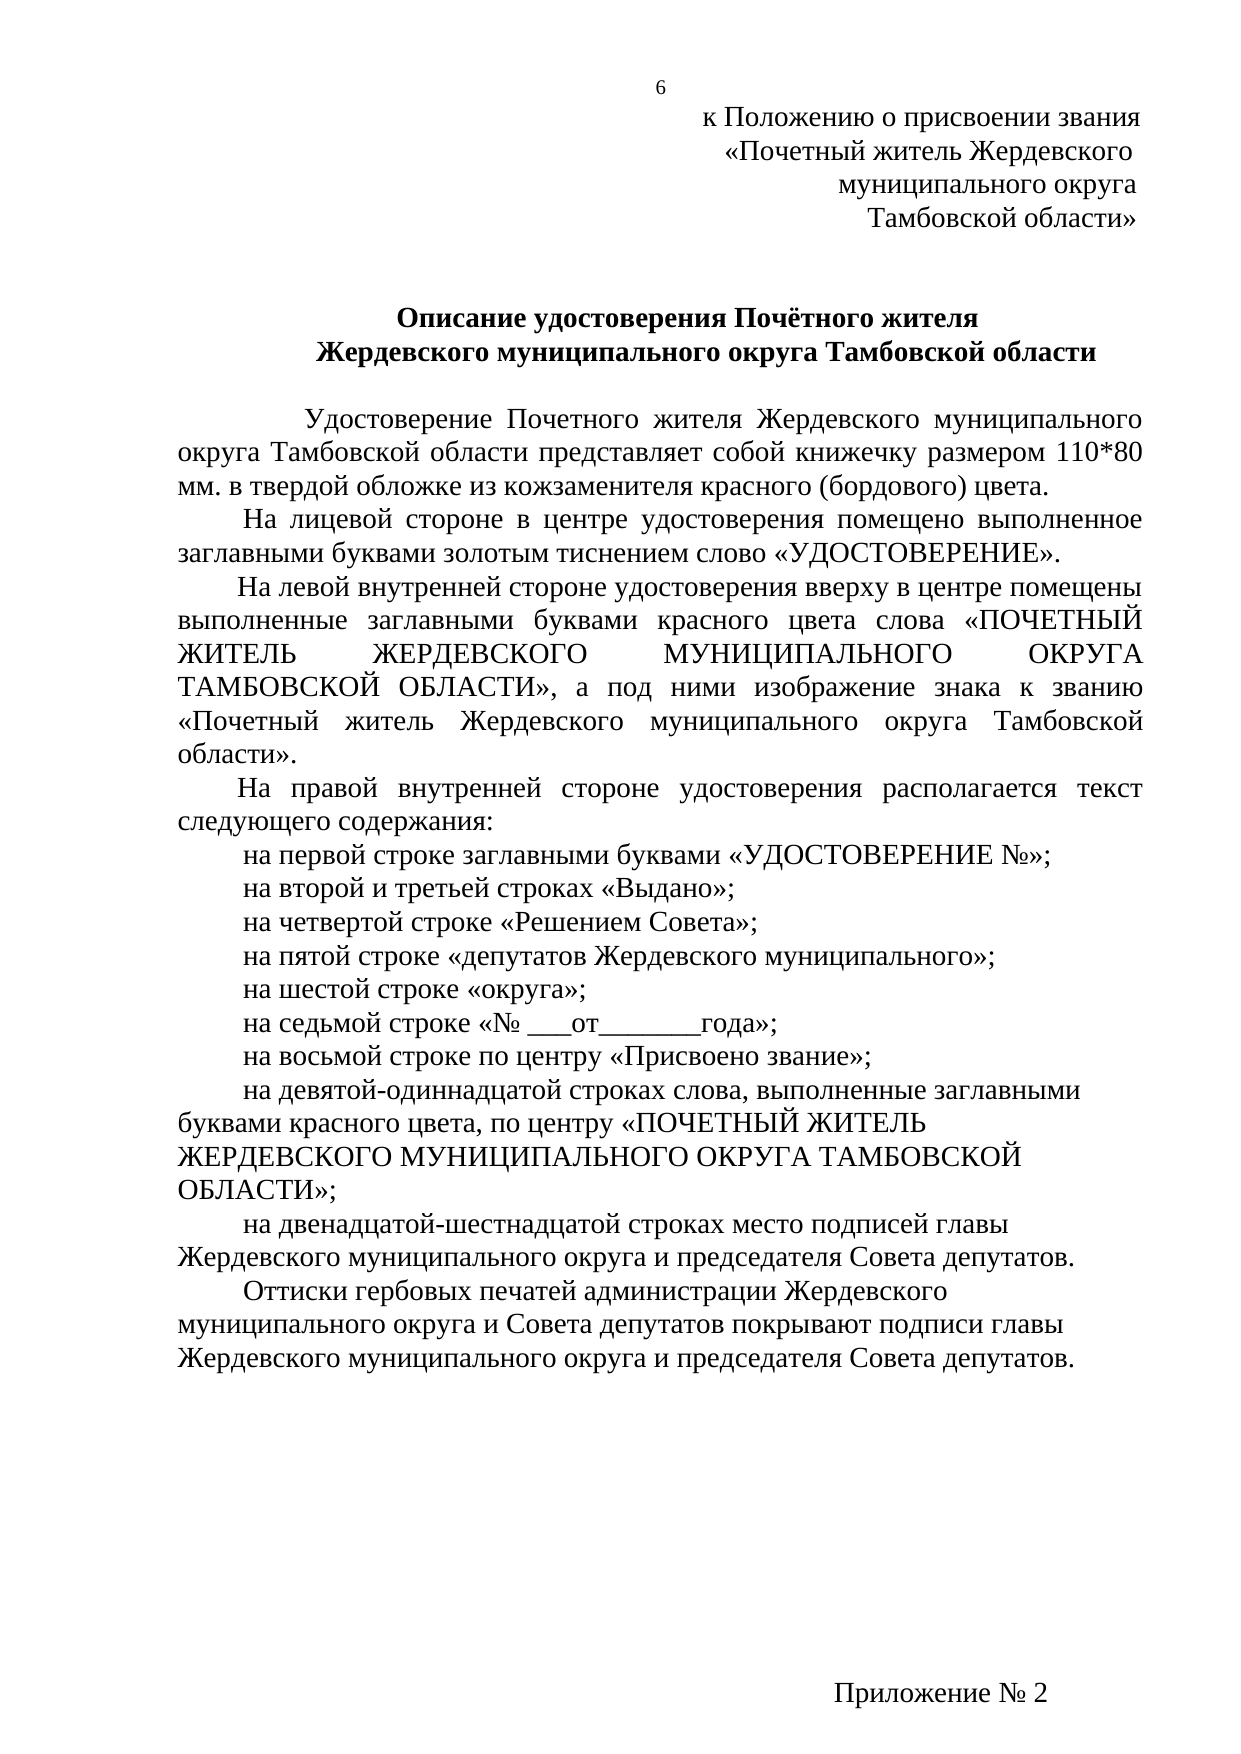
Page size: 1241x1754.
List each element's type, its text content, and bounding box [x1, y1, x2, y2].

text «Почетный житель Жердевского [177, 133, 1144, 166]
text На левой внутренней стороне удостоверения вверху в центре помещены выполненные заглавными буквами красного цвета слова «ПОЧЕТНЫЙ ЖИТЕЛЬ ЖЕРДЕВСКОГО МУНИЦИПАЛЬНОГО ОКРУГА ТАМБОВСКОЙ ОБЛАСТИ», а под ними изображение знака к званию «Почетный житель Жердевского муниципального округа Тамбовской области». [177, 569, 1144, 770]
text Оттиски гербовых печатей администрации Жердевского муниципального округа и Совета депутатов покрывают подписи главы Жердевского муниципального округа и председателя Совета депутатов. [177, 1273, 1144, 1374]
text на второй и третьей строках «Выдано»; [177, 871, 1144, 904]
text на восьмой строке по центру «Присвоено звание»; [177, 1038, 1144, 1072]
text на пятой строке «депутатов Жердевского муниципального»; [177, 938, 1144, 971]
text Тамбовской области» [177, 200, 1144, 233]
text муниципального округа [177, 166, 1144, 200]
text На лицевой стороне в центре удостоверения помещено выполненное заглавными буквами золотым тиснением слово «УДОСТОВЕРЕНИЕ». [177, 502, 1144, 569]
text на четвертой строке «Решением Совета»; [177, 904, 1144, 938]
text Описание удостоверения Почётного жителя [177, 300, 1144, 334]
text на седьмой строке «№ ___от_______года»; [177, 1005, 1144, 1038]
text на девятой-одиннадцатой строках слова, выполненные заглавными буквами красного цвета, по центру «ПОЧЕТНЫЙ ЖИТЕЛЬ ЖЕРДЕВСКОГО МУНИЦИПАЛЬНОГО ОКРУГА ТАМБОВСКОЙ ОБЛАСТИ»; [177, 1072, 1144, 1206]
text На правой внутренней стороне удостоверения располагается текст следующего содержания: [177, 770, 1144, 837]
text на первой строке заглавными буквами «УДОСТОВЕРЕНИЕ №»; [177, 837, 1144, 871]
text к Положению о присвоении звания [177, 99, 1144, 133]
text Приложение № 2 [177, 1676, 1144, 1709]
text на шестой строке «округа»; [177, 971, 1144, 1005]
text на двенадцатой-шестнадцатой строках место подписей главы Жердевского муниципального округа и председателя Совета депутатов. [177, 1206, 1144, 1273]
text Удостоверение Почетного жителя Жердевского муниципального округа Тамбовской области представляет собой книжечку размером 110*80 мм. в твердой обложке из кожзаменителя красного (бордового) цвета. [177, 401, 1144, 502]
text Жердевского муниципального округа Тамбовской области [177, 334, 1144, 367]
